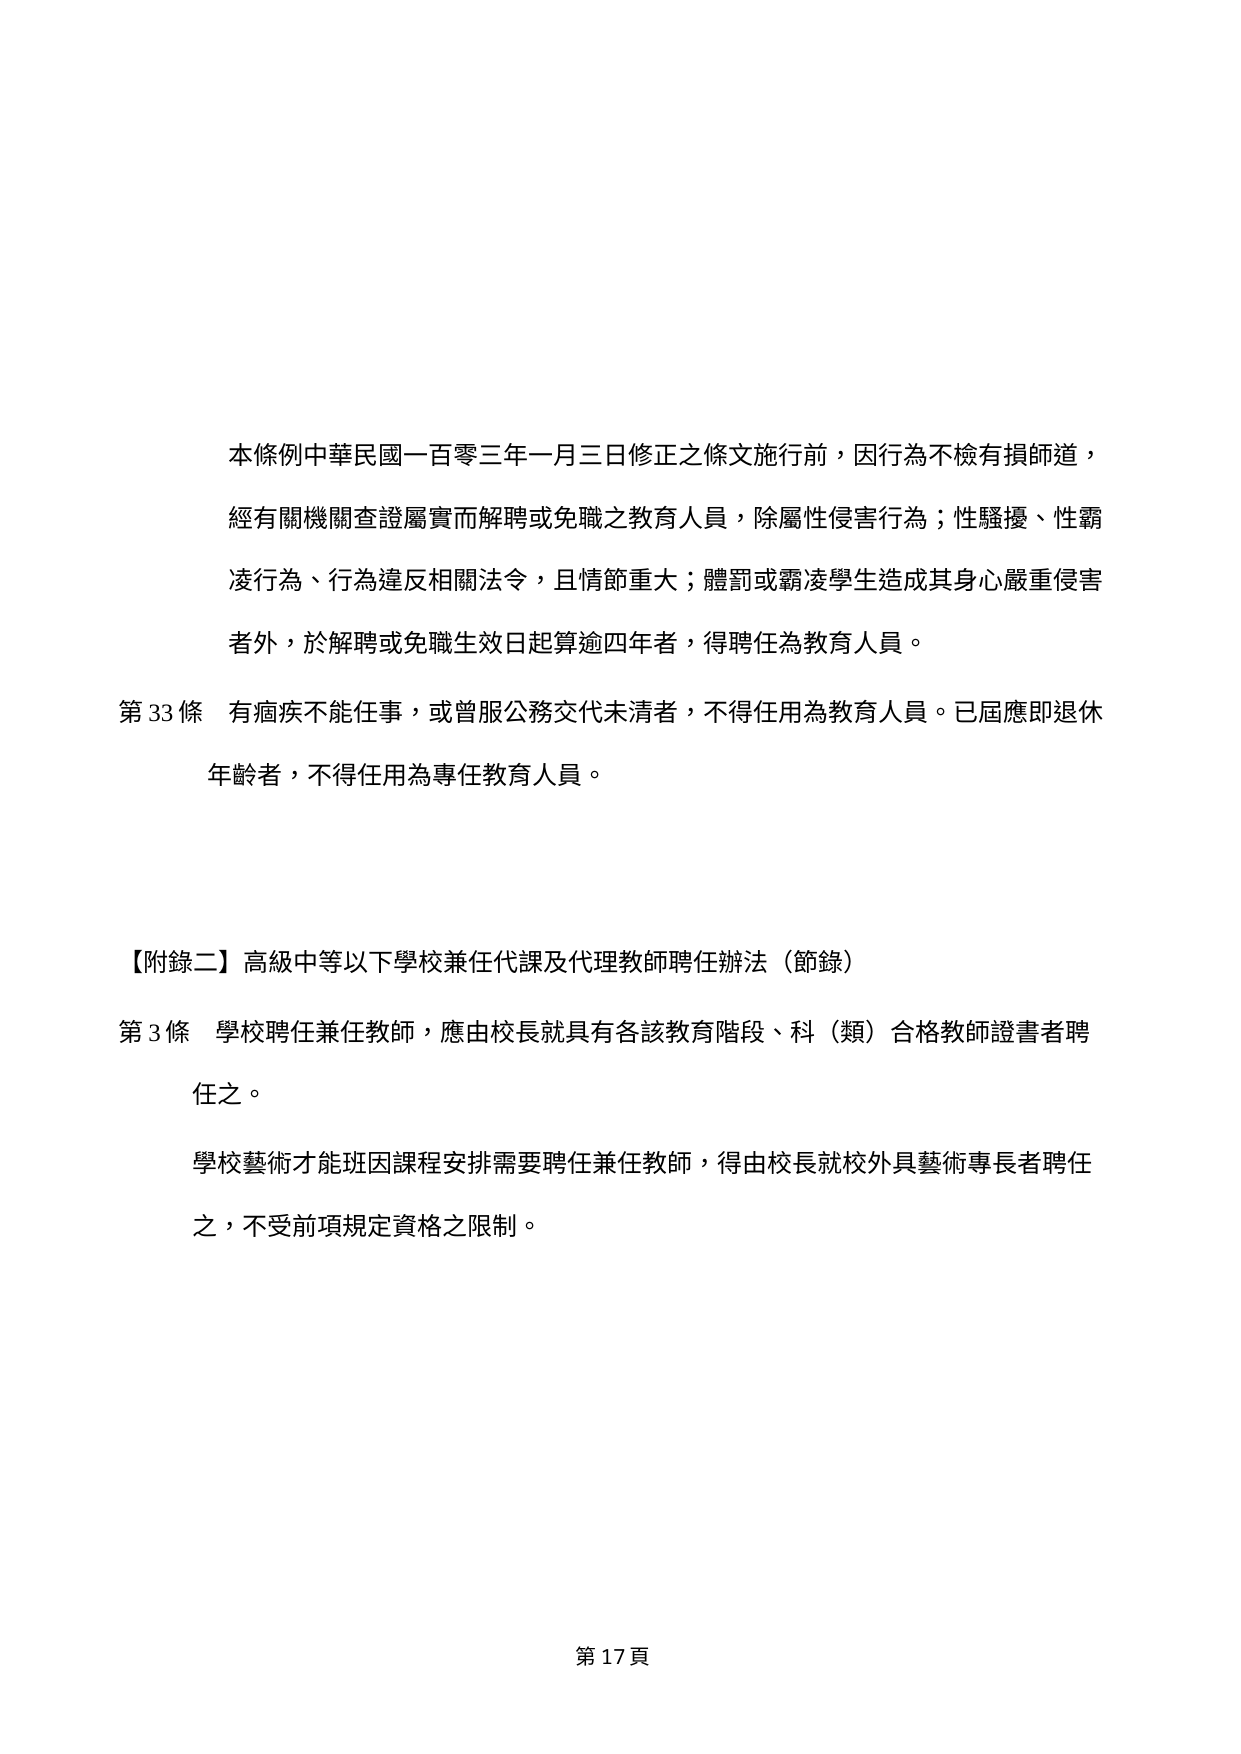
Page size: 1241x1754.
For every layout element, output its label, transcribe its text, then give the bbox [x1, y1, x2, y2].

text 學校藝術才能班因課程安排需要聘任兼任教師，得由校長就校外具藝術專長者聘任之，不受前項規定資格之限制。 [192, 1120, 1107, 1245]
text 第33條 有痼疾不能任事，或曾服公務交代未清者，不得任用為教育人員。已屆應即退休年齡者，不得任用為專任教育人員。 [118, 669, 1107, 794]
text 【附錄二】高級中等以下學校兼任代課及代理教師聘任辦法（節錄） [118, 919, 1107, 982]
text 第3條 學校聘任兼任教師，應由校長就具有各該教育階段、科（類）合格教師證書者聘任之。 [118, 988, 1107, 1113]
text 本條例中華民國一百零三年一月三日修正之條文施行前，因行為不檢有損師道，經有關機關查證屬實而解聘或免職之教育人員，除屬性侵害行為；性騷擾、性霸凌行為、行為違反相關法令，且情節重大；體罰或霸凌學生造成其身心嚴重侵害者外，於解聘或免職生效日起算逾四年者，得聘任為教育人員。 [229, 412, 1107, 662]
